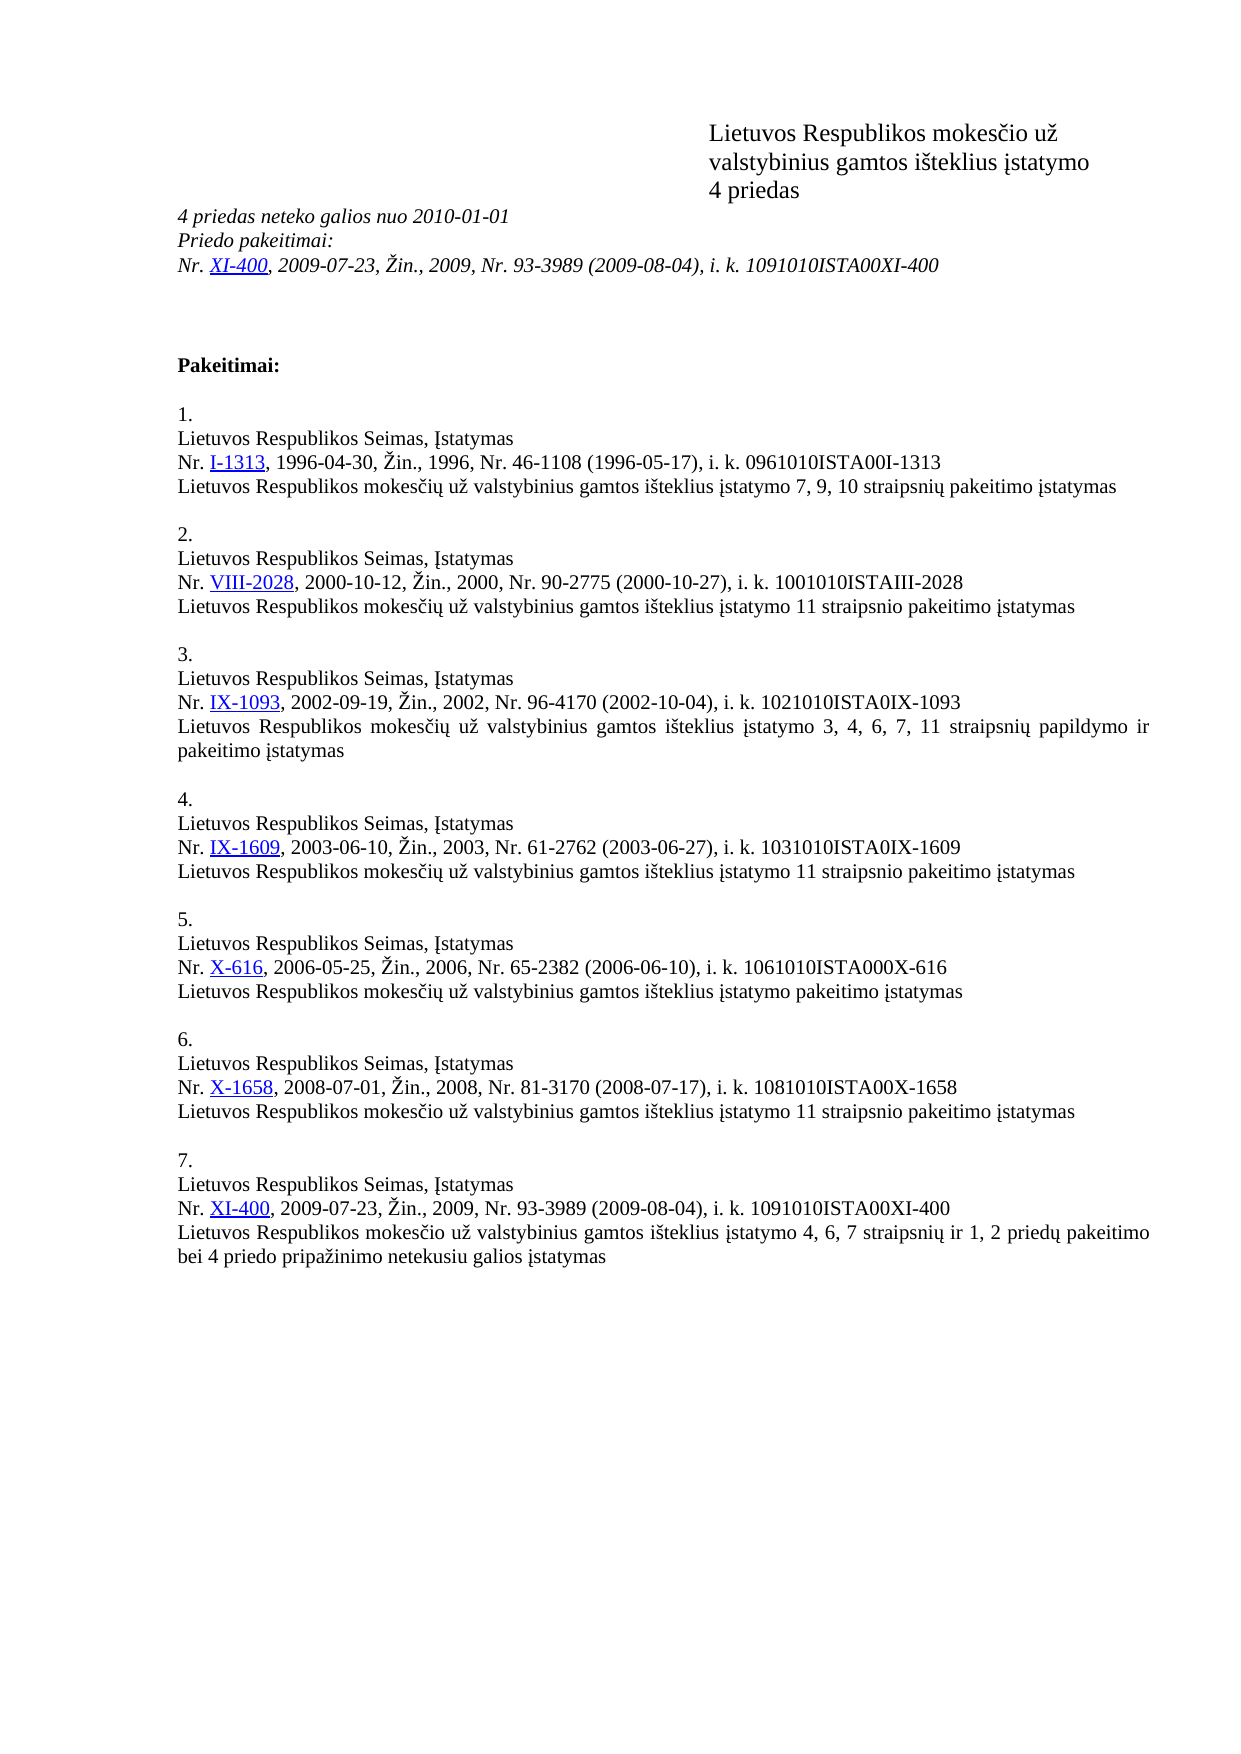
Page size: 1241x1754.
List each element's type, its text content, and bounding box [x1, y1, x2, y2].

text Lietuvos Respublikos mokesčių už valstybinius gamtos išteklius įstatymo 11 straipsnio pakeitimo įstatymas [177, 594, 1152, 618]
text Lietuvos Respublikos mokesčio už [177, 118, 1152, 147]
text Lietuvos Respublikos Seimas, Įstatymas [177, 666, 1152, 690]
text Nr. XI-400, 2009-07-23, Žin., 2009, Nr. 93-3989 (2009-08-04), i. k. 1091010ISTA00XI-400 [177, 252, 1152, 277]
text Nr. IX-1093, 2002-09-19, Žin., 2002, Nr. 96-4170 (2002-10-04), i. k. 1021010ISTA0IX-1093 [177, 690, 1152, 714]
text Lietuvos Respublikos mokesčių už valstybinius gamtos išteklius įstatymo pakeitimo įstatymas [177, 979, 1152, 1003]
text Nr. VIII-2028, 2000-10-12, Žin., 2000, Nr. 90-2775 (2000-10-27), i. k. 1001010ISTAIII-2028 [177, 570, 1152, 594]
text Lietuvos Respublikos Seimas, Įstatymas [177, 1051, 1152, 1075]
text 4. [177, 787, 1152, 811]
text 2. [177, 522, 1152, 546]
text Lietuvos Respublikos mokesčių už valstybinius gamtos išteklius įstatymo 7, 9, 10 straipsnių pakeitimo įstatymas [177, 474, 1152, 498]
text 5. [177, 907, 1152, 931]
text 3. [177, 642, 1152, 666]
text Lietuvos Respublikos mokesčio už valstybinius gamtos išteklius įstatymo 4, 6, 7 straipsnių ir 1, 2 priedų pakeitimo bei 4 priedo pripažinimo netekusiu galios įstatymas [177, 1220, 1152, 1268]
text 4 priedas neteko galios nuo 2010-01-01 [177, 204, 797, 228]
text Nr. IX-1609, 2003-06-10, Žin., 2003, Nr. 61-2762 (2003-06-27), i. k. 1031010ISTA0IX-1609 [177, 835, 1152, 859]
text 1. [177, 402, 1152, 426]
text Nr. XI-400, 2009-07-23, Žin., 2009, Nr. 93-3989 (2009-08-04), i. k. 1091010ISTA00XI-400 [177, 1196, 1152, 1220]
text Pakeitimai: [177, 353, 1152, 377]
text 4 priedas [177, 176, 1152, 204]
text Lietuvos Respublikos Seimas, Įstatymas [177, 931, 1152, 955]
text Lietuvos Respublikos mokesčių už valstybinius gamtos išteklius įstatymo 11 straipsnio pakeitimo įstatymas [177, 859, 1152, 883]
text Lietuvos Respublikos Seimas, Įstatymas [177, 1172, 1152, 1196]
text 6. [177, 1027, 1152, 1051]
text Lietuvos Respublikos Seimas, Įstatymas [177, 811, 1152, 835]
text Lietuvos Respublikos mokesčių už valstybinius gamtos išteklius įstatymo 3, 4, 6, 7, 11 straipsnių papildymo ir pakeitimo įstatymas [177, 714, 1152, 762]
text 7. [177, 1147, 1152, 1172]
text Nr. I-1313, 1996-04-30, Žin., 1996, Nr. 46-1108 (1996-05-17), i. k. 0961010ISTA00I-1313 [177, 450, 1152, 474]
text valstybinius gamtos išteklius įstatymo [177, 147, 1152, 176]
text Nr. X-616, 2006-05-25, Žin., 2006, Nr. 65-2382 (2006-06-10), i. k. 1061010ISTA000X-616 [177, 955, 1152, 979]
text Lietuvos Respublikos Seimas, Įstatymas [177, 426, 1152, 450]
text Nr. X-1658, 2008-07-01, Žin., 2008, Nr. 81-3170 (2008-07-17), i. k. 1081010ISTA00X-1658 [177, 1075, 1152, 1099]
text Priedo pakeitimai: [177, 228, 1152, 252]
text Lietuvos Respublikos mokesčio už valstybinius gamtos išteklius įstatymo 11 straipsnio pakeitimo įstatymas [177, 1099, 1152, 1123]
text Lietuvos Respublikos Seimas, Įstatymas [177, 546, 1152, 570]
